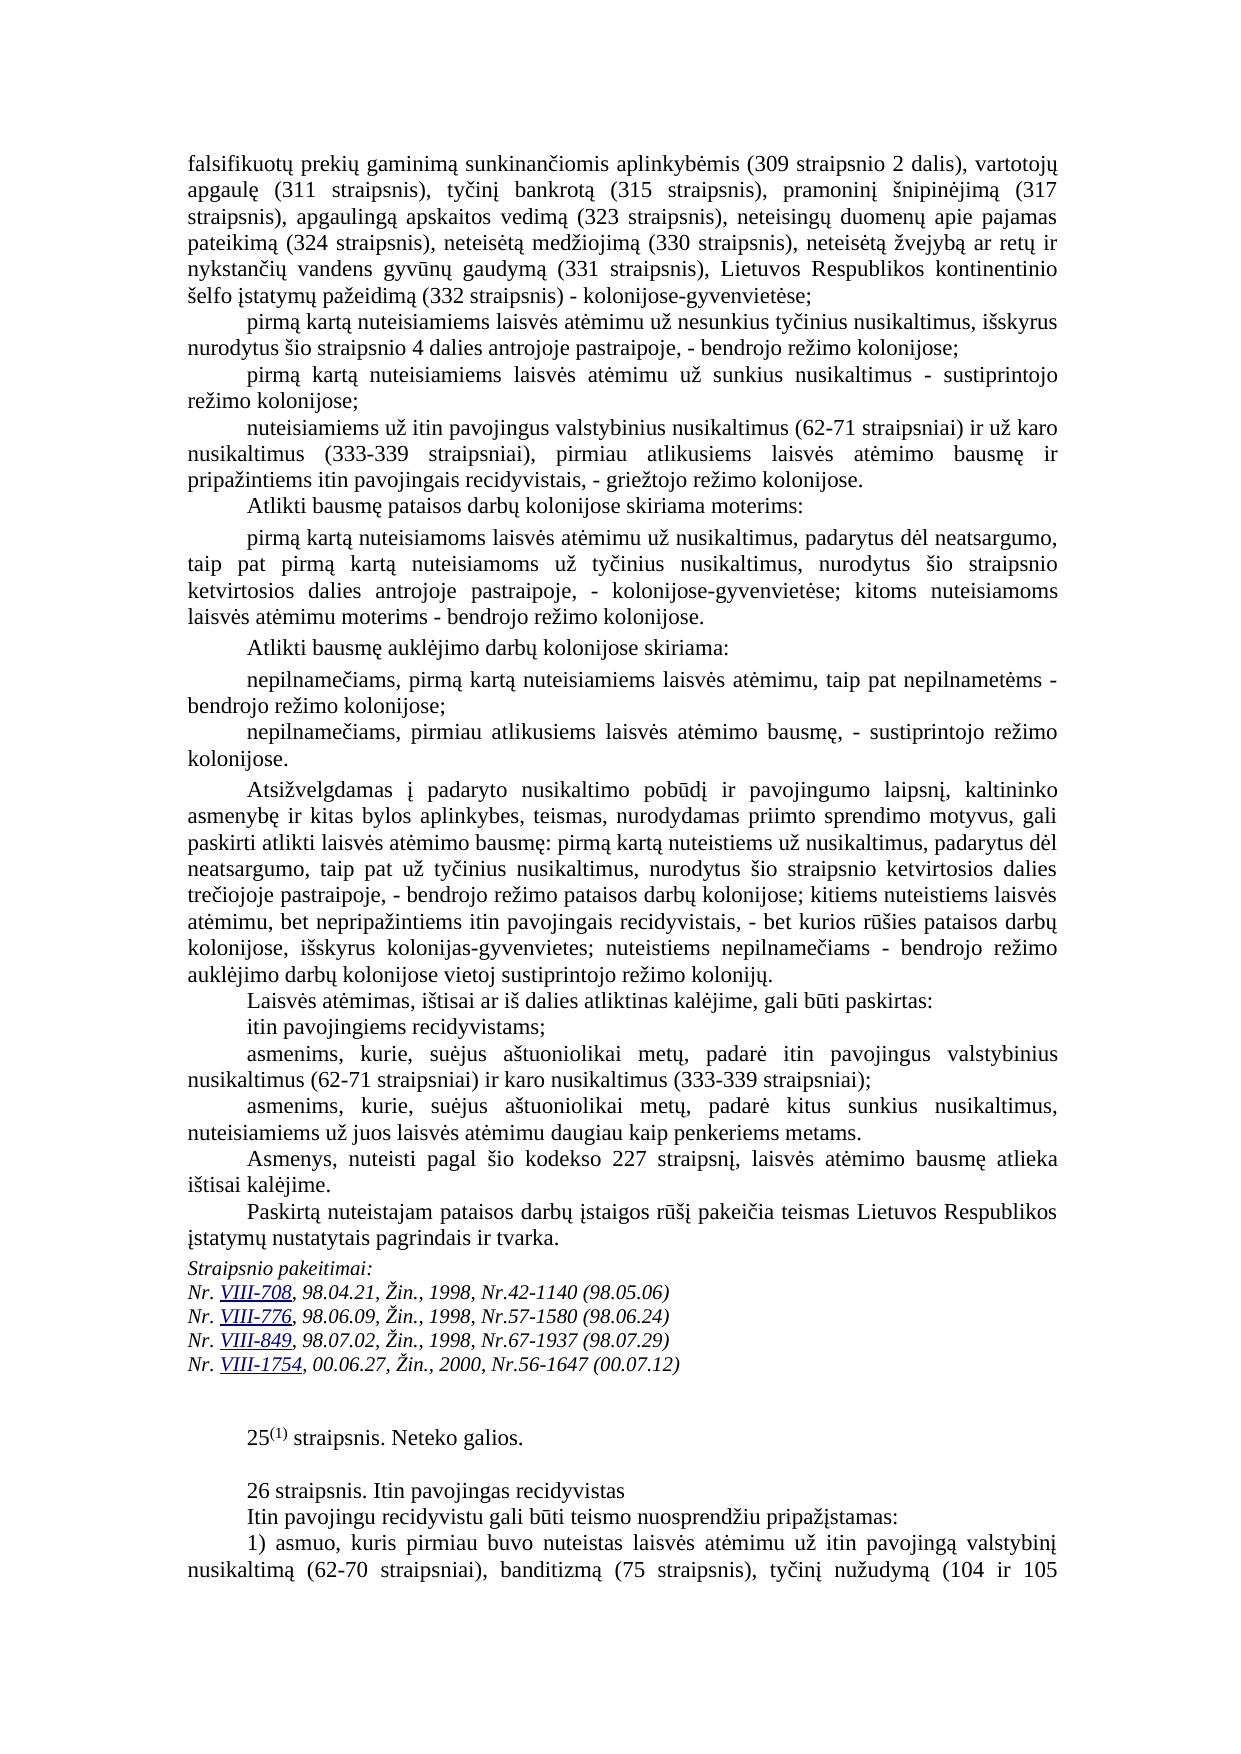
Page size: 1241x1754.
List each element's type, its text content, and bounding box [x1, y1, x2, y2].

text pirmą kartą nuteisiamoms laisvės atėmimu už nusikaltimus, padarytus dėl neatsargumo, taip pat pirmą kartą nuteisiamoms už tyčinius nusikaltimus, nurodytus šio straipsnio ketvirtosios dalies antrojoje pastraipoje, - kolonijose-gyvenvietėse; kitoms nuteisiamoms laisvės atėmimu moterims - bendrojo režimo kolonijose. [187, 524, 1059, 629]
text Nr. VIII-849, 98.07.02, Žin., 1998, Nr.67-1937 (98.07.29) [187, 1328, 1059, 1352]
text Paskirtą nuteistajam pataisos darbų įstaigos rūšį pakeičia teismas Lietuvos Respublikos įstatymų nustatytais pagrindais ir tvarka. [187, 1198, 1059, 1251]
text asmenims, kurie, suėjus aštuoniolikai metų, padarė itin pavojingus valstybinius nusikaltimus (62-71 straipsniai) ir karo nusikaltimus (333-339 straipsniai); [187, 1040, 1059, 1092]
text pirmą kartą nuteisiamiems laisvės atėmimu už nesunkius tyčinius nusikaltimus, išskyrus nurodytus šio straipsnio 4 dalies antrojoje pastraipoje, - bendrojo režimo kolonijose; [187, 308, 1059, 361]
text falsifikuotų prekių gaminimą sunkinančiomis aplinkybėmis (309 straipsnio 2 dalis), vartotojų apgaulę (311 straipsnis), tyčinį bankrotą (315 straipsnis), pramoninį šnipinėjimą (317 straipsnis), apgaulingą apskaitos vedimą (323 straipsnis), neteisingų duomenų apie pajamas pateikimą (324 straipsnis), neteisėtą medžiojimą (330 straipsnis), neteisėtą žvejybą ar retų ir nykstančių vandens gyvūnų gaudymą (331 straipsnis), Lietuvos Respublikos kontinentinio šelfo įstatymų pažeidimą (332 straipsnis) - kolonijose-gyvenvietėse; [187, 150, 1059, 308]
text Asmenys, nuteisti pagal šio kodekso 227 straipsnį, laisvės atėmimo bausmę atlieka ištisai kalėjime. [187, 1145, 1059, 1198]
text itin pavojingiems recidyvistams; [187, 1013, 1059, 1040]
text 1) asmuo, kuris pirmiau buvo nuteistas laisvės atėmimu už itin pavojingą valstybinį nusikaltimą (62-70 straipsniai), banditizmą (75 straipsnis), tyčinį nužudymą (104 ir 105 [187, 1529, 1059, 1582]
text Straipsnio pakeitimai: [187, 1256, 1059, 1279]
text Nr. VIII-708, 98.04.21, Žin., 1998, Nr.42-1140 (98.05.06) [187, 1279, 1059, 1304]
text Atlikti bausmę auklėjimo darbų kolonijose skiriama: [187, 634, 1059, 661]
text pirmą kartą nuteisiamiems laisvės atėmimu už sunkius nusikaltimus - sustiprintojo režimo kolonijose; [187, 361, 1059, 413]
text Nr. VIII-1754, 00.06.27, Žin., 2000, Nr.56-1647 (00.07.12) [187, 1352, 1059, 1376]
text 26 straipsnis. Itin pavojingas recidyvistas [187, 1477, 1059, 1503]
text 25(1) straipsnis. Neteko galios. [204, 1424, 1059, 1450]
text Atsižvelgdamas į padaryto nusikaltimo pobūdį ir pavojingumo laipsnį, kaltininko asmenybę ir kitas bylos aplinkybes, teismas, nurodydamas priimto sprendimo motyvus, gali paskirti atlikti laisvės atėmimo bausmę: pirmą kartą nuteistiems už nusikaltimus, padarytus dėl neatsargumo, taip pat už tyčinius nusikaltimus, nurodytus šio straipsnio ketvirtosios dalies trečiojoje pastraipoje, - bendrojo režimo pataisos darbų kolonijose; kitiems nuteistiems laisvės atėmimu, bet nepripažintiems itin pavojingais recidyvistais, - bet kurios rūšies pataisos darbų kolonijose, išskyrus kolonijas-gyvenvietes; nuteistiems nepilnamečiams - bendrojo režimo auklėjimo darbų kolonijose vietoj sustiprintojo režimo kolonijų. [187, 776, 1059, 987]
text nepilnamečiams, pirmą kartą nuteisiamiems laisvės atėmimu, taip pat nepilnametėms - bendrojo režimo kolonijose; [187, 666, 1059, 718]
text Itin pavojingu recidyvistu gali būti teismo nuosprendžiu pripažįstamas: [187, 1503, 1059, 1529]
text nepilnamečiams, pirmiau atlikusiems laisvės atėmimo bausmę, - sustiprintojo režimo kolonijose. [187, 718, 1059, 771]
text Laisvės atėmimas, ištisai ar iš dalies atliktinas kalėjime, gali būti paskirtas: [187, 987, 1059, 1013]
text nuteisiamiems už itin pavojingus valstybinius nusikaltimus (62-71 straipsniai) ir už karo nusikaltimus (333-339 straipsniai), pirmiau atlikusiems laisvės atėmimo bausmę ir pripažintiems itin pavojingais recidyvistais, - griežtojo režimo kolonijose. [187, 413, 1059, 493]
text asmenims, kurie, suėjus aštuoniolikai metų, padarė kitus sunkius nusikaltimus, nuteisiamiems už juos laisvės atėmimu daugiau kaip penkeriems metams. [187, 1092, 1059, 1145]
text Nr. VIII-776, 98.06.09, Žin., 1998, Nr.57-1580 (98.06.24) [187, 1304, 1059, 1328]
text Atlikti bausmę pataisos darbų kolonijose skiriama moterims: [187, 493, 1059, 519]
